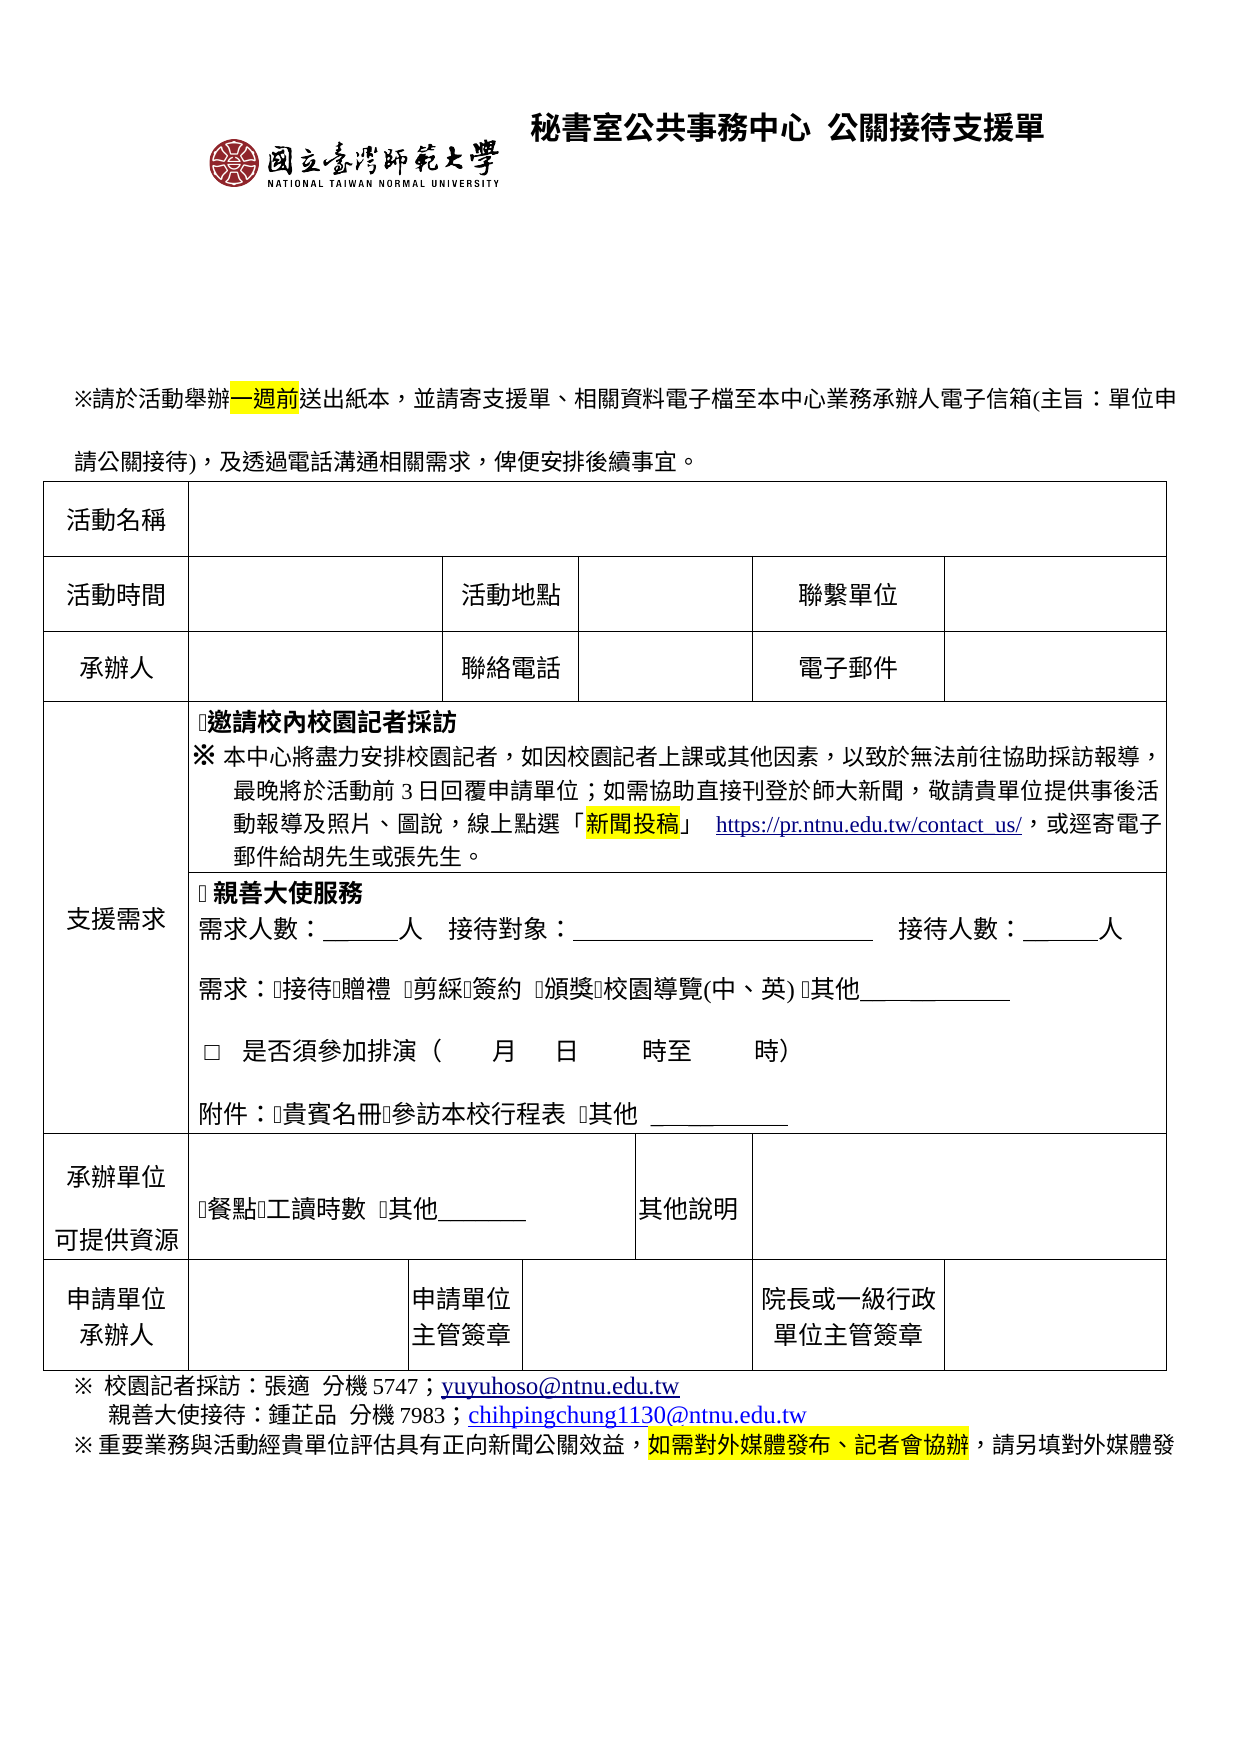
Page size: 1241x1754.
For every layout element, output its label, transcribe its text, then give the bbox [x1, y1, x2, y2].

table_cell [579, 557, 752, 631]
table_cell 聯絡電話 [443, 632, 578, 701]
table_cell [579, 632, 752, 701]
table_cell 邀請校內校園記者採訪 ※ 本中心將盡力安排校園記者，如因校園記者上課或其他因素，以致於無法前往協助採訪報導，最晚將於活動前3日回覆申請單位；如需協助直接刊登於師大新聞，敬請貴單位提供事後活動報導及照片、圖說，線上點選「新聞投稿」 https://pr.ntnu.edu.tw/contact_us/，或逕寄電子郵件給胡先生或張先生。 [189, 702, 1166, 872]
table_cell 活動地點 [443, 557, 578, 631]
text 親善大使接待：鍾芷品 分機7983；chihpingchung1130@ntnu.edu.tw [74, 1401, 1181, 1430]
table_cell 承辦單位 可提供資源 [44, 1134, 188, 1259]
table_cell 餐點工讀時數 其他_______ [189, 1134, 635, 1259]
table_cell  親善大使服務 需求人數：__＿＿人 接待對象：＿＿＿＿＿＿＿＿＿＿＿＿ 接待人數：__＿＿人 需求：接待贈禮 剪綵簽約 頒獎校園導覽(中、英) 其他__＿__＿＿＿ 是否須參加排演（ 月 日 時至 時） 附件：貴賓名冊參訪本校行程表 其他 _＿__＿＿＿ [189, 873, 1166, 1133]
text ※請於活動舉辦一週前送出紙本，並請寄支援單、相關資料電子檔至本中心業務承辦人電子信箱(主旨：單位申請公關接待)，及透過電話溝通相關需求，俾便安排後續事宜。 [74, 356, 1181, 481]
table_cell 承辦人 [44, 632, 188, 701]
table_cell [945, 632, 1166, 701]
table_header 活動名稱 [44, 482, 188, 556]
table_cell 其他說明 [636, 1134, 752, 1259]
table_cell 活動時間 [44, 557, 188, 631]
table_cell 申請單位主管簽章 [409, 1260, 522, 1370]
table_cell 申請單位 承辦人 [44, 1260, 188, 1370]
table_cell 院長或一級行政單位主管簽章 [753, 1260, 944, 1370]
table_cell [523, 1260, 752, 1370]
text ※ 校園記者採訪：張適 分機5747；yuyuhoso@ntnu.edu.tw [74, 1371, 1181, 1401]
table_cell 支援需求 [44, 702, 188, 1133]
table_cell [189, 632, 442, 701]
text ※ 重要業務與活動經貴單位評估具有正向新聞公關效益，如需對外媒體發布、記者會協辦，請另填對外媒體發 [74, 1430, 1181, 1459]
table_cell [945, 1260, 1166, 1370]
table_cell 電子郵件 [753, 632, 944, 701]
table_header [189, 482, 1166, 556]
table_cell [189, 557, 442, 631]
table_cell [189, 1260, 408, 1370]
table_cell [945, 557, 1166, 631]
table_cell [753, 1134, 1166, 1259]
table_cell 聯繫單位 [753, 557, 944, 631]
